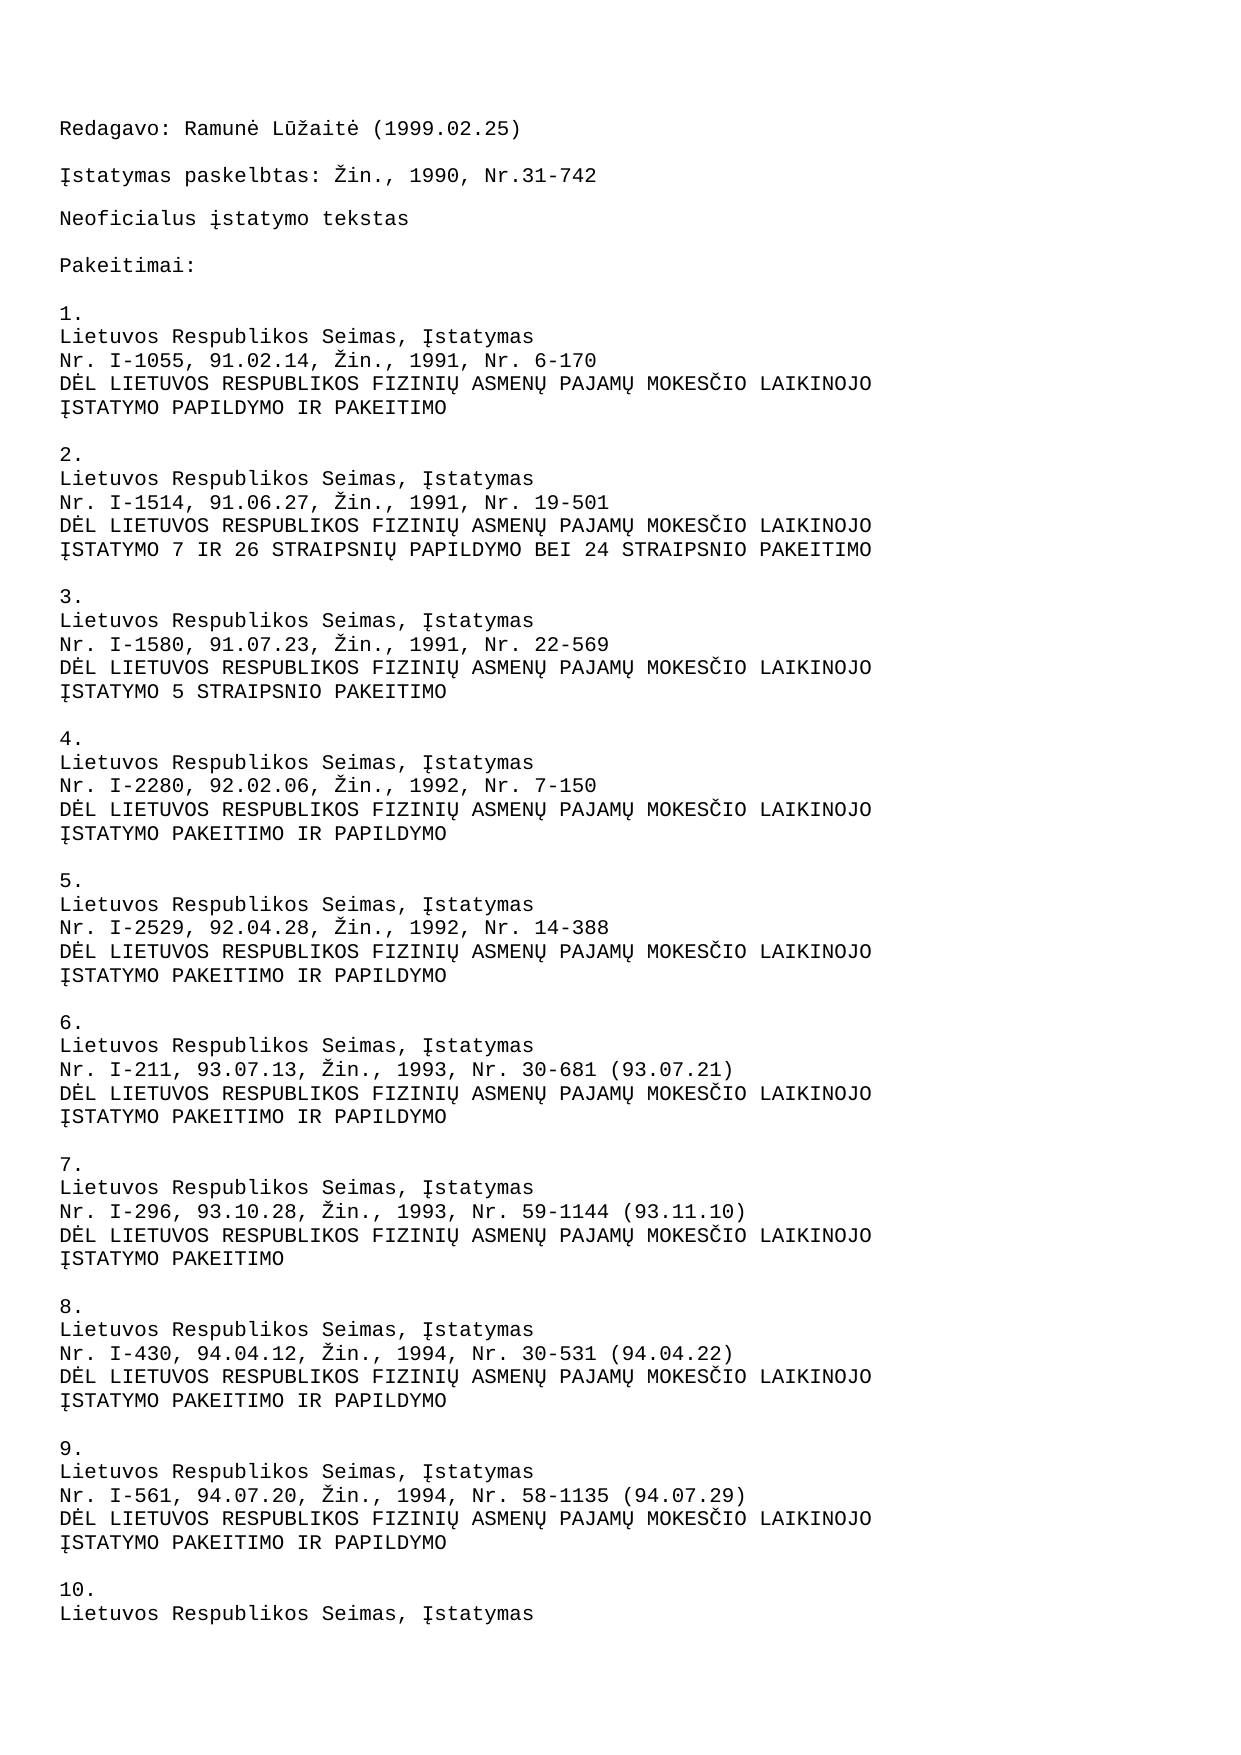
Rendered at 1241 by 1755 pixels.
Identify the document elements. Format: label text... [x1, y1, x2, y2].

text Lietuvos Respublikos Seimas, Įstatymas [59, 1461, 1122, 1485]
text ĮSTATYMO PAKEITIMO IR PAPILDYMO [59, 964, 1122, 988]
text Neoficialus įstatymo tekstas [59, 208, 1122, 232]
text Nr. I-2280, 92.02.06, Žin., 1992, Nr. 7-150 [59, 775, 1122, 799]
text 3. [59, 586, 1122, 610]
text DĖL LIETUVOS RESPUBLIKOS FIZINIŲ ASMENŲ PAJAMŲ MOKESČIO LAIKINOJO [59, 1508, 1122, 1532]
text Nr. I-1514, 91.06.27, Žin., 1991, Nr. 19-501 [59, 492, 1122, 515]
text 5. [59, 870, 1122, 894]
text 7. [59, 1154, 1122, 1177]
text Lietuvos Respublikos Seimas, Įstatymas [59, 1036, 1122, 1059]
text Įstatymas paskelbtas: Žin., 1990, Nr.31-742 [59, 165, 1122, 189]
text 10. [59, 1579, 1122, 1603]
text ĮSTATYMO PAKEITIMO IR PAPILDYMO [59, 823, 1122, 846]
text ĮSTATYMO PAKEITIMO IR PAPILDYMO [59, 1532, 1122, 1556]
text Pakeitimai: [59, 255, 1122, 279]
text ĮSTATYMO PAKEITIMO IR PAPILDYMO [59, 1390, 1122, 1414]
text Lietuvos Respublikos Seimas, Įstatymas [59, 610, 1122, 633]
text ĮSTATYMO 5 STRAIPSNIO PAKEITIMO [59, 681, 1122, 704]
text 1. [59, 302, 1122, 326]
text DĖL LIETUVOS RESPUBLIKOS FIZINIŲ ASMENŲ PAJAMŲ MOKESČIO LAIKINOJO [59, 1367, 1122, 1390]
text DĖL LIETUVOS RESPUBLIKOS FIZINIŲ ASMENŲ PAJAMŲ MOKESČIO LAIKINOJO [59, 515, 1122, 539]
text ĮSTATYMO PAKEITIMO [59, 1248, 1122, 1272]
text Lietuvos Respublikos Seimas, Įstatymas [59, 1319, 1122, 1343]
text Lietuvos Respublikos Seimas, Įstatymas [59, 1177, 1122, 1201]
text Lietuvos Respublikos Seimas, Įstatymas [59, 752, 1122, 775]
text DĖL LIETUVOS RESPUBLIKOS FIZINIŲ ASMENŲ PAJAMŲ MOKESČIO LAIKINOJO [59, 657, 1122, 681]
text ĮSTATYMO PAPILDYMO IR PAKEITIMO [59, 397, 1122, 421]
text DĖL LIETUVOS RESPUBLIKOS FIZINIŲ ASMENŲ PAJAMŲ MOKESČIO LAIKINOJO [59, 799, 1122, 823]
text Lietuvos Respublikos Seimas, Įstatymas [59, 894, 1122, 917]
text DĖL LIETUVOS RESPUBLIKOS FIZINIŲ ASMENŲ PAJAMŲ MOKESČIO LAIKINOJO [59, 941, 1122, 964]
text 2. [59, 444, 1122, 468]
text Nr. I-1580, 91.07.23, Žin., 1991, Nr. 22-569 [59, 633, 1122, 657]
text ĮSTATYMO 7 IR 26 STRAIPSNIŲ PAPILDYMO BEI 24 STRAIPSNIO PAKEITIMO [59, 539, 1122, 563]
text Lietuvos Respublikos Seimas, Įstatymas [59, 468, 1122, 492]
text Nr. I-211, 93.07.13, Žin., 1993, Nr. 30-681 (93.07.21) [59, 1059, 1122, 1083]
text Nr. I-430, 94.04.12, Žin., 1994, Nr. 30-531 (94.04.22) [59, 1343, 1122, 1367]
text DĖL LIETUVOS RESPUBLIKOS FIZINIŲ ASMENŲ PAJAMŲ MOKESČIO LAIKINOJO [59, 1225, 1122, 1248]
text 8. [59, 1296, 1122, 1319]
text Lietuvos Respublikos Seimas, Įstatymas [59, 326, 1122, 350]
text Redagavo: Ramunė Lūžaitė (1999.02.25) [59, 118, 1122, 142]
text 6. [59, 1012, 1122, 1036]
text 4. [59, 728, 1122, 752]
text Nr. I-1055, 91.02.14, Žin., 1991, Nr. 6-170 [59, 350, 1122, 373]
text ĮSTATYMO PAKEITIMO IR PAPILDYMO [59, 1106, 1122, 1130]
text Nr. I-561, 94.07.20, Žin., 1994, Nr. 58-1135 (94.07.29) [59, 1485, 1122, 1508]
text Nr. I-2529, 92.04.28, Žin., 1992, Nr. 14-388 [59, 917, 1122, 941]
text DĖL LIETUVOS RESPUBLIKOS FIZINIŲ ASMENŲ PAJAMŲ MOKESČIO LAIKINOJO [59, 373, 1122, 397]
text Nr. I-296, 93.10.28, Žin., 1993, Nr. 59-1144 (93.11.10) [59, 1201, 1122, 1225]
text DĖL LIETUVOS RESPUBLIKOS FIZINIŲ ASMENŲ PAJAMŲ MOKESČIO LAIKINOJO [59, 1083, 1122, 1106]
text Lietuvos Respublikos Seimas, Įstatymas [59, 1603, 1122, 1627]
text 9. [59, 1437, 1122, 1461]
